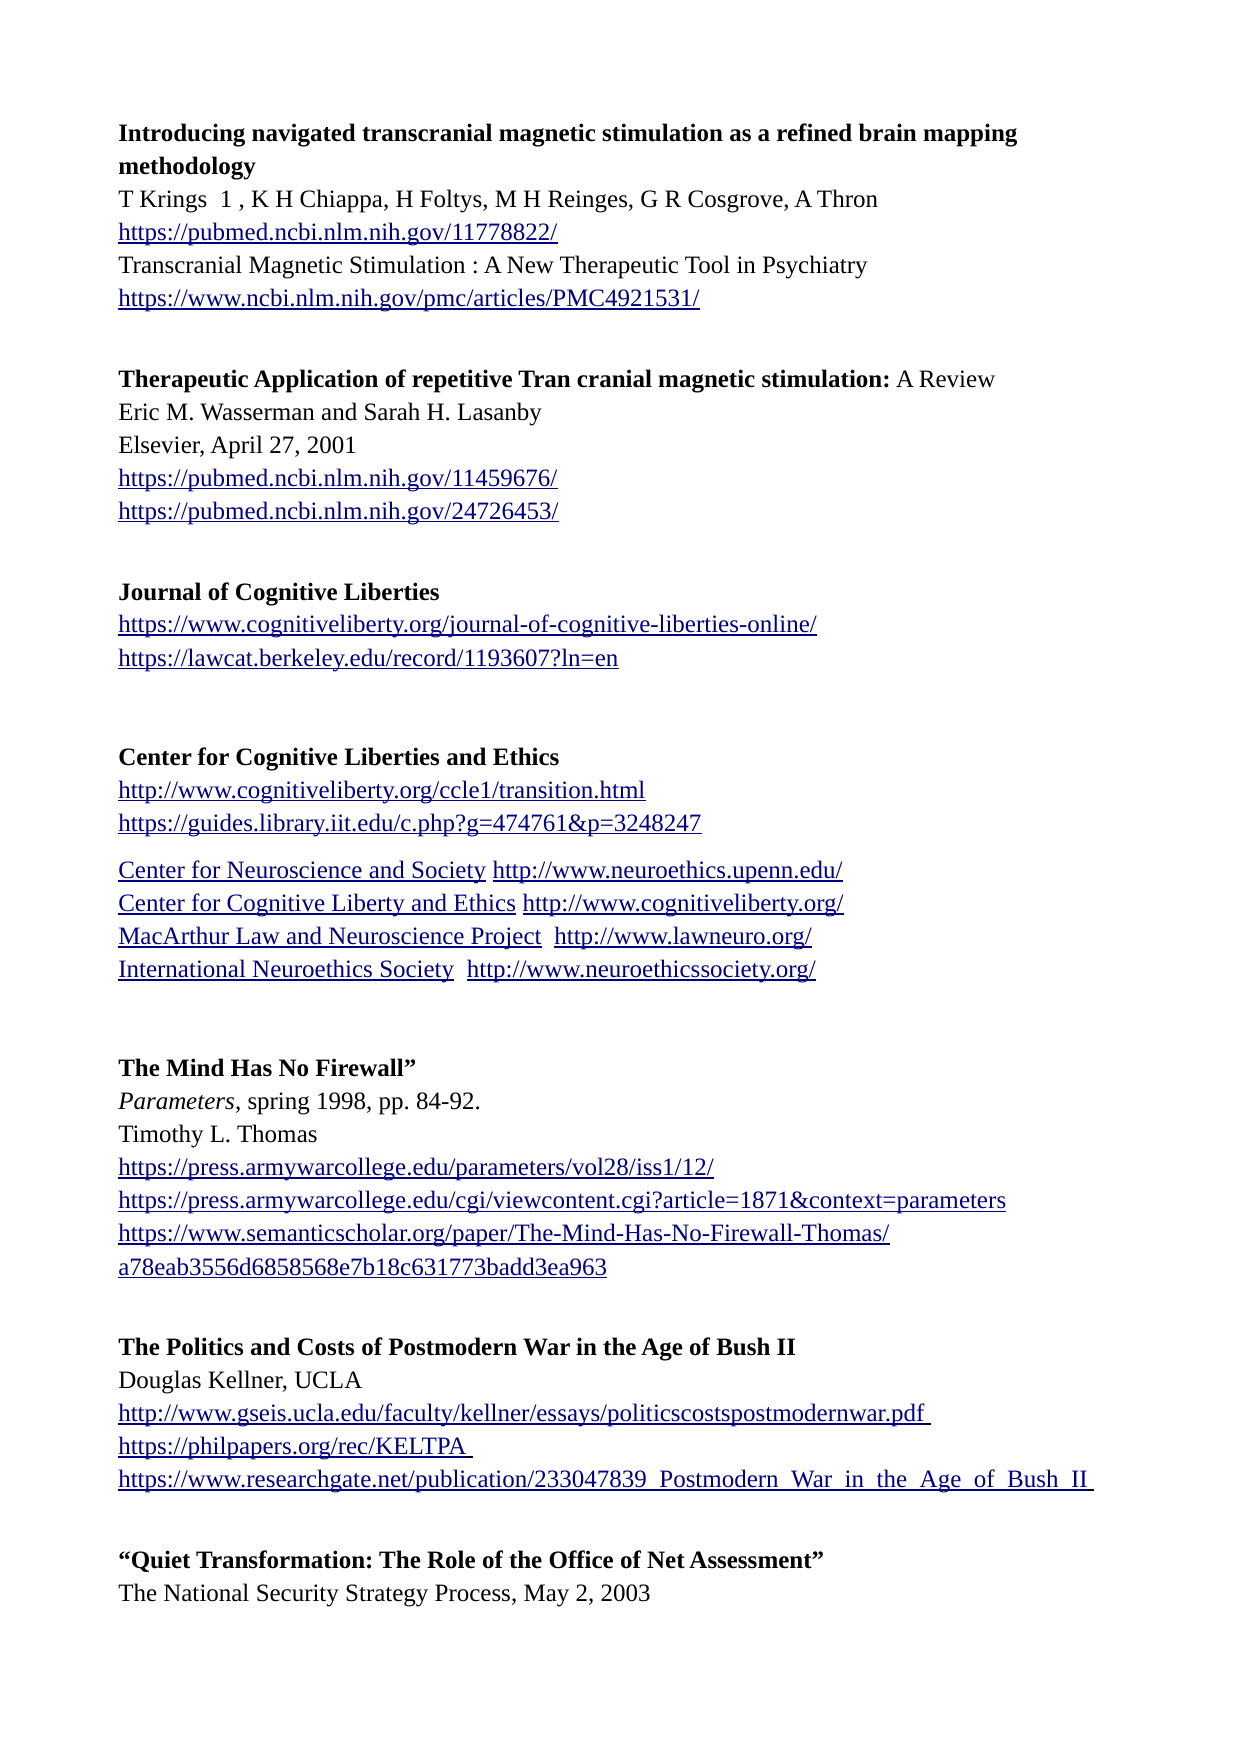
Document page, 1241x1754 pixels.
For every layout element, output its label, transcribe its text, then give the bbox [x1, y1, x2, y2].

text Journal of Cognitive Liberties https://www.cognitiveliberty.org/journal-of-cognitive-liberties-online/ https://lawcat.berkeley.edu/record/1193607?ln=en Center for Cognitive Liberties and Ethics http://www.cognitiveliberty.org/ccle1/transition.html https://guides.library.iit.edu/c.php?g=474761&p=3248247 [118, 577, 1122, 836]
text Therapeutic Application of repetitive Tran cranial magnetic stimulation: A Review Eric M. Wasserman and Sarah H. Lasanby Elsevier, April 27, 2001 https://pubmed.ncbi.nlm.nih.gov/11459676/ https://pubmed.ncbi.nlm.nih.gov/24726453/ [118, 364, 1122, 558]
text The Politics and Costs of Postmodern War in the Age of Bush II Douglas Kellner, UCLA http://www.gseis.ucla.edu/faculty/kellner/essays/politicscostspostmodernwar.pdf https://philpapers.org/rec/KELTPA https://www.researchgate.net/publication/233047839_Postmodern_War_in_the_Age_of_Bush_II [118, 1332, 1122, 1493]
text Introducing navigated transcranial magnetic stimulation as a refined brain mapping methodology T Krings 1 , K H Chiappa, H Foltys, M H Reinges, G R Cosgrove, A Thron https://pubmed.ncbi.nlm.nih.gov/11778822/ Transcranial Magnetic Stimulation : A New Therapeutic Tool in Psychiatry https://www.ncbi.nlm.nih.gov/pmc/articles/PMC4921531/ [118, 118, 1122, 345]
text Center for Neuroscience and Society http://www.neuroethics.upenn.edu/ Center for Cognitive Liberty and Ethics http://www.cognitiveliberty.org/ MacArthur Law and Neuroscience Project http://www.lawneuro.org/ International Neuroethics Society http://www.neuroethicssociety.org/ The Mind Has No Firewall” Parameters, spring 1998, pp. 84-92. Timothy L. Thomas https://press.armywarcollege.edu/parameters/vol28/iss1/12/ https://press.armywarcollege.edu/cgi/viewcontent.cgi?article=1871&context=parameters https://www.semanticscholar.org/paper/The-Mind-Has-No-Firewall-Thomas/a78eab3556d6858568e7b18c631773badd3ea963 [118, 855, 1122, 1313]
text “Quiet Transformation: The Role of the Office of Net Assessment” The National Security Strategy Process, May 2, 2003 [118, 1512, 1122, 1607]
